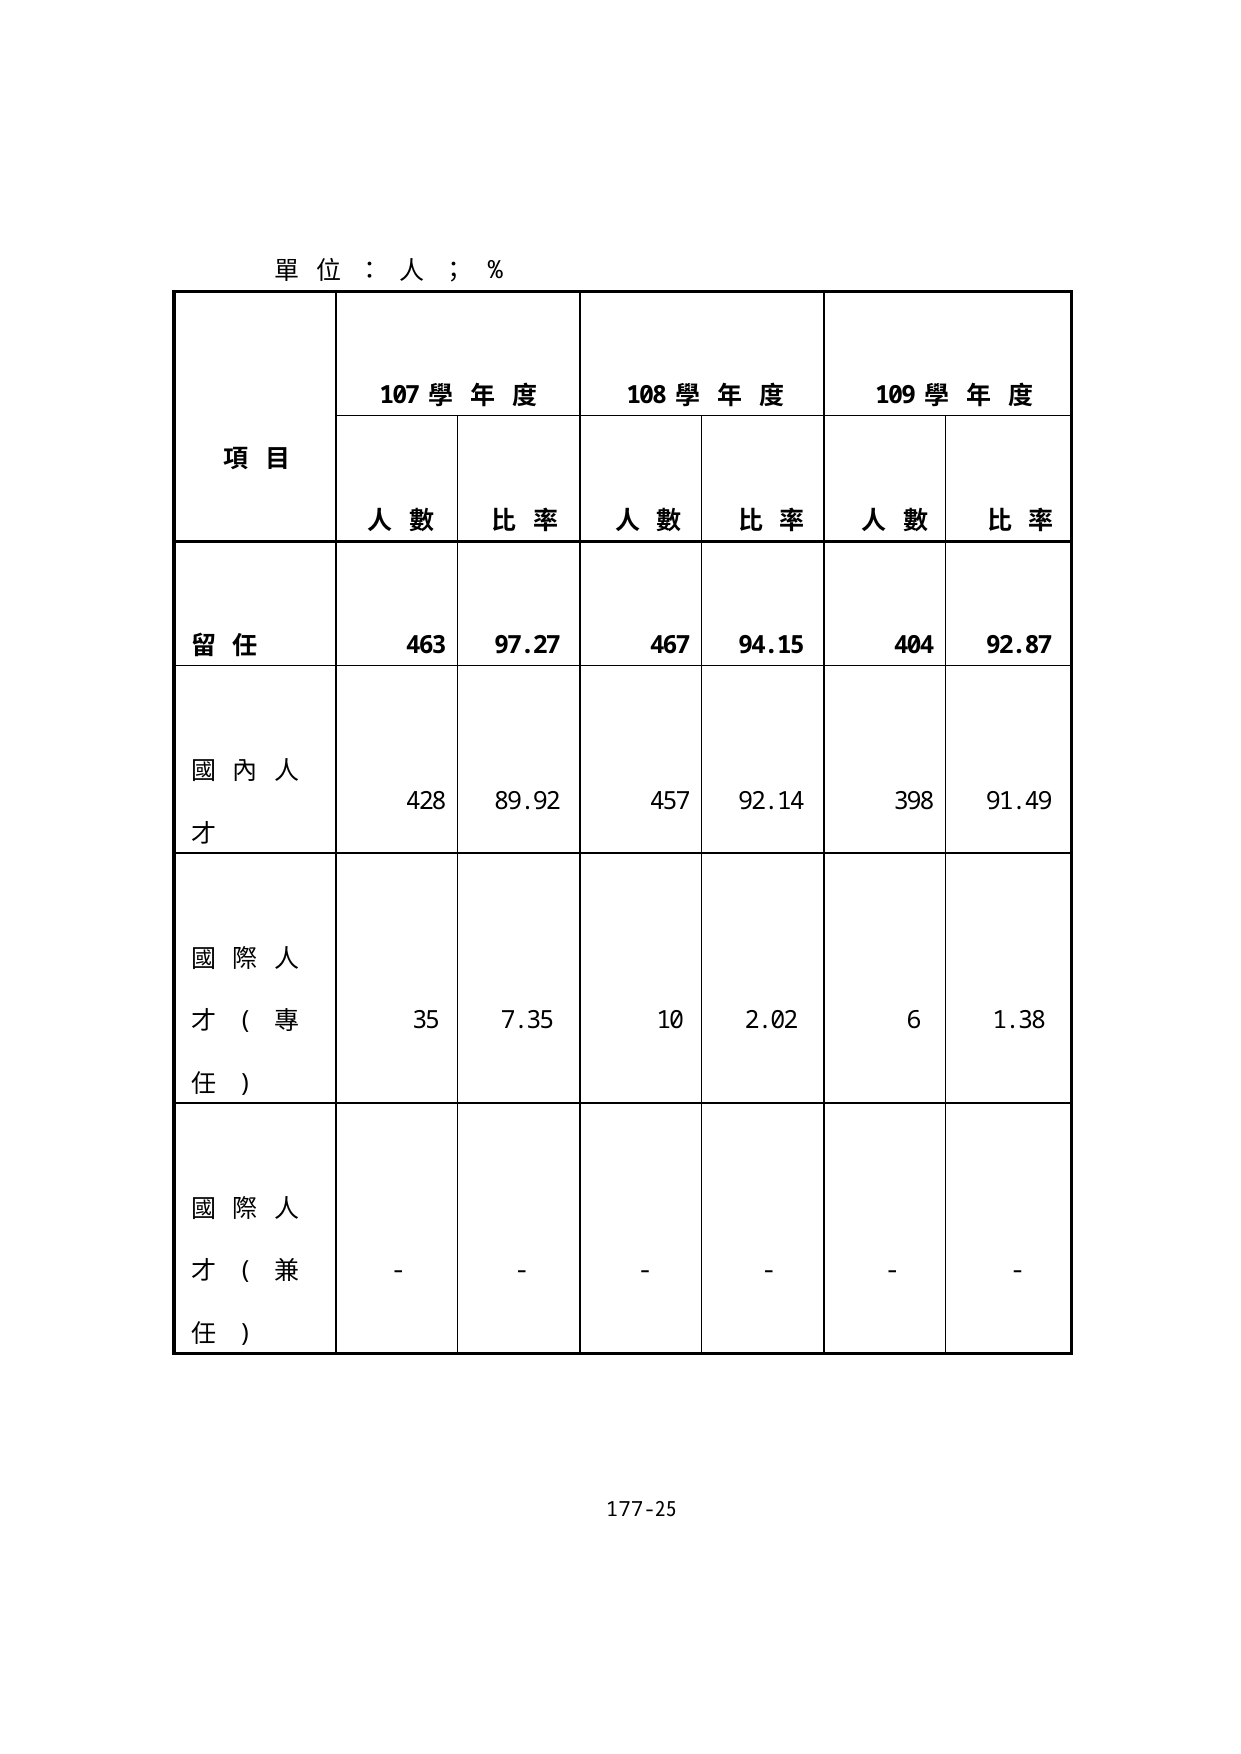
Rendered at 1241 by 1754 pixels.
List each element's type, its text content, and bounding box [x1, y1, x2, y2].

table_header 107學年度 [337, 293, 579, 415]
table_cell 398 [825, 666, 945, 852]
table_cell 人數 [825, 416, 945, 540]
table_cell 1.38 [946, 854, 1070, 1102]
table_cell - [825, 1104, 945, 1352]
table_header 109學年度 [825, 293, 1070, 415]
table_cell 比率 [458, 416, 579, 540]
table_cell 6 [825, 854, 945, 1102]
table_cell 89.92 [458, 666, 579, 852]
table_cell 國內人才 [176, 666, 335, 852]
table_cell 404 [825, 543, 945, 665]
table_cell 467 [581, 543, 701, 665]
table_cell 428 [337, 666, 457, 852]
table_cell 92.14 [702, 666, 823, 852]
table_cell 7.35 [458, 854, 579, 1102]
table_cell 人數 [337, 416, 457, 540]
text 單位：人；% [171, 227, 1058, 290]
table_cell - [946, 1104, 1070, 1352]
table_cell 國際人才(專任) [176, 854, 335, 1102]
table_cell 比率 [946, 416, 1070, 540]
table_cell 國際人才(兼任) [176, 1104, 335, 1352]
table_cell 2.02 [702, 854, 823, 1102]
table_cell - [337, 1104, 457, 1352]
table_cell 91.49 [946, 666, 1070, 852]
table_cell 92.87 [946, 543, 1070, 665]
table_cell 94.15 [702, 543, 823, 665]
table_cell - [458, 1104, 579, 1352]
table_cell 97.27 [458, 543, 579, 665]
table_cell 人數 [581, 416, 701, 540]
table_cell 463 [337, 543, 457, 665]
table_cell 10 [581, 854, 701, 1102]
table_header 108學年度 [581, 293, 823, 415]
table_header 項目 [176, 293, 335, 540]
table_cell - [702, 1104, 823, 1352]
table_cell 比率 [702, 416, 823, 540]
table_cell - [581, 1104, 701, 1352]
table_cell 留任 [176, 543, 335, 665]
table_cell 457 [581, 666, 701, 852]
table_cell 35 [337, 854, 457, 1102]
